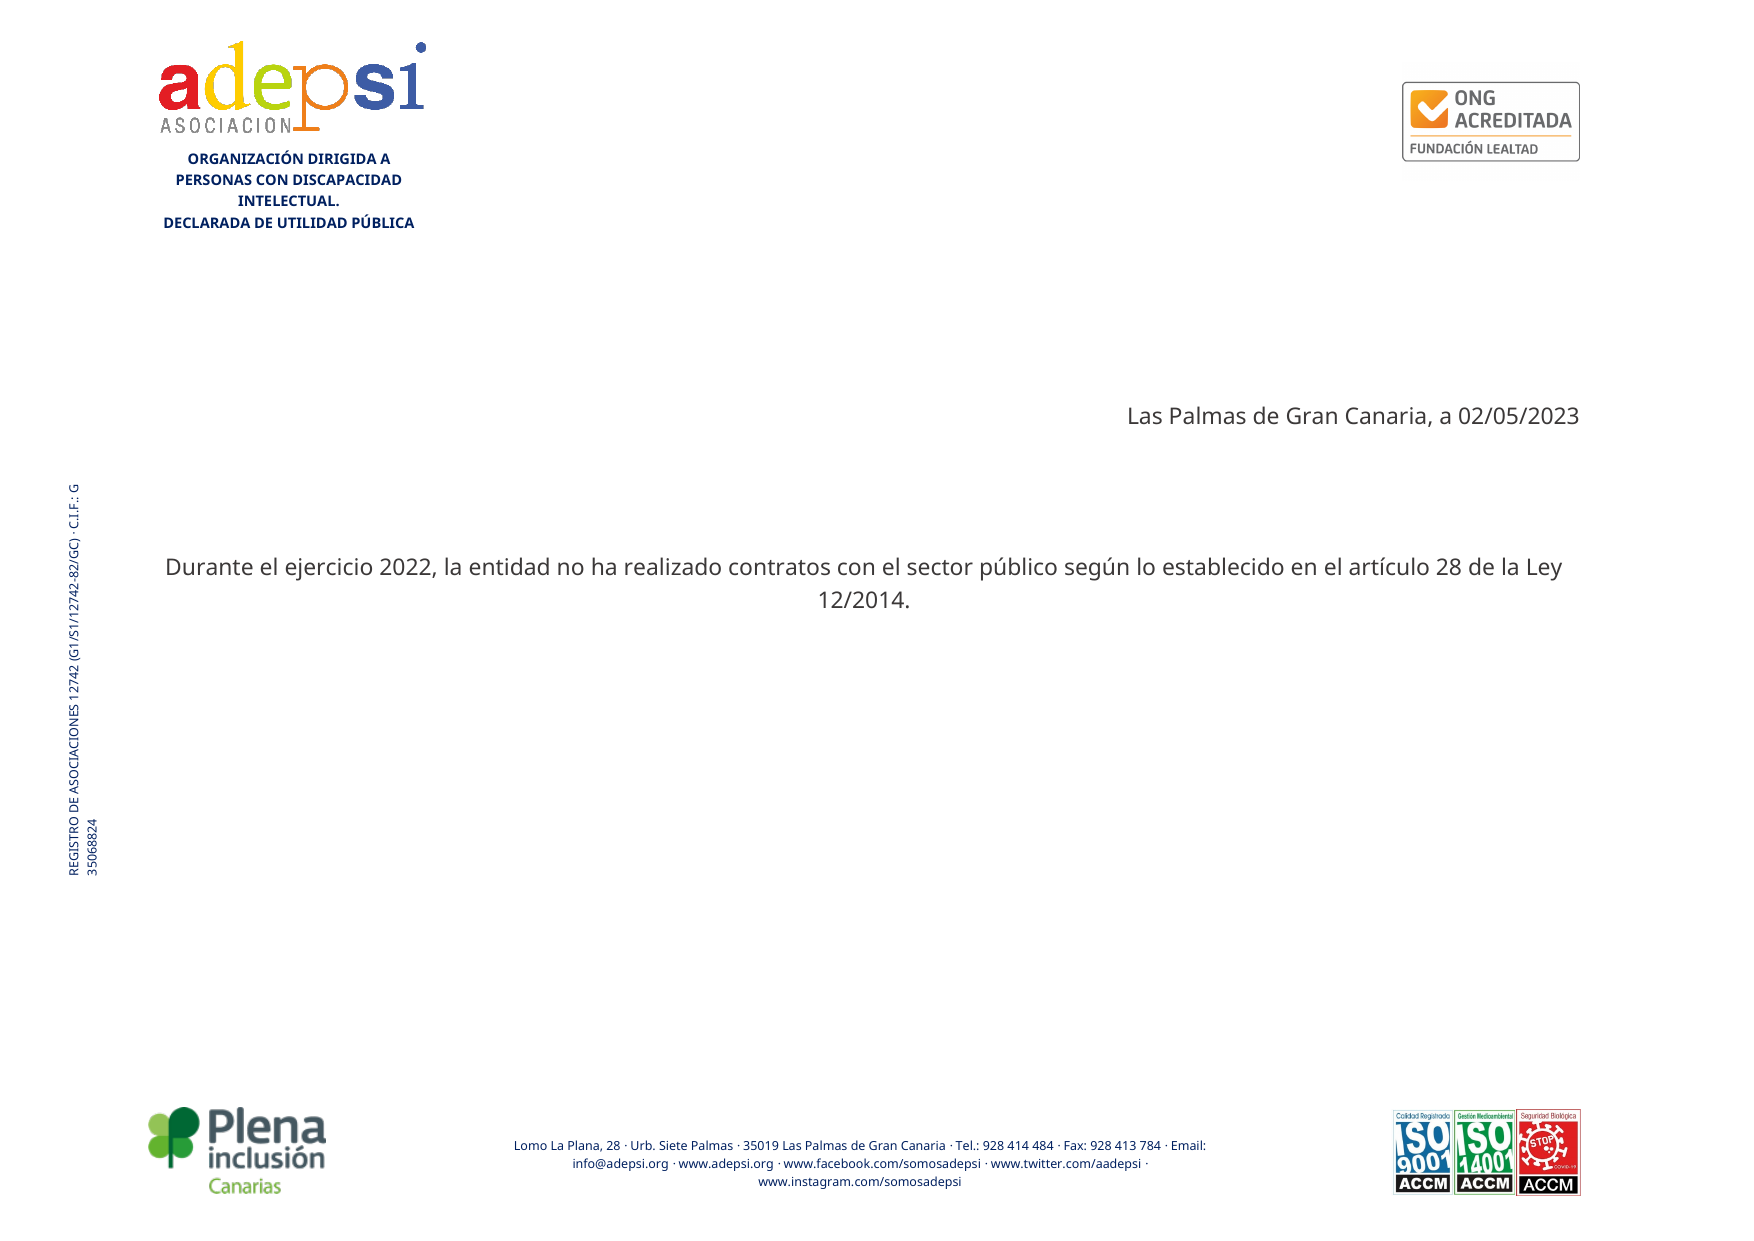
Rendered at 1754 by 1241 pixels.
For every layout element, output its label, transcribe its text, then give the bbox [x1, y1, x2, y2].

picture [1391, 1109, 1581, 1196]
picture [148, 1107, 326, 1194]
text Las Palmas de Gran Canaria, a 02/05/2023 [148, 400, 1580, 431]
picture [1402, 62, 1580, 181]
picture [159, 41, 426, 133]
text Durante el ejercicio 2022, la entidad no ha realizado contratos con el sector público según lo establecido en el artículo 28 de la Ley 12/2014. [148, 550, 1580, 615]
